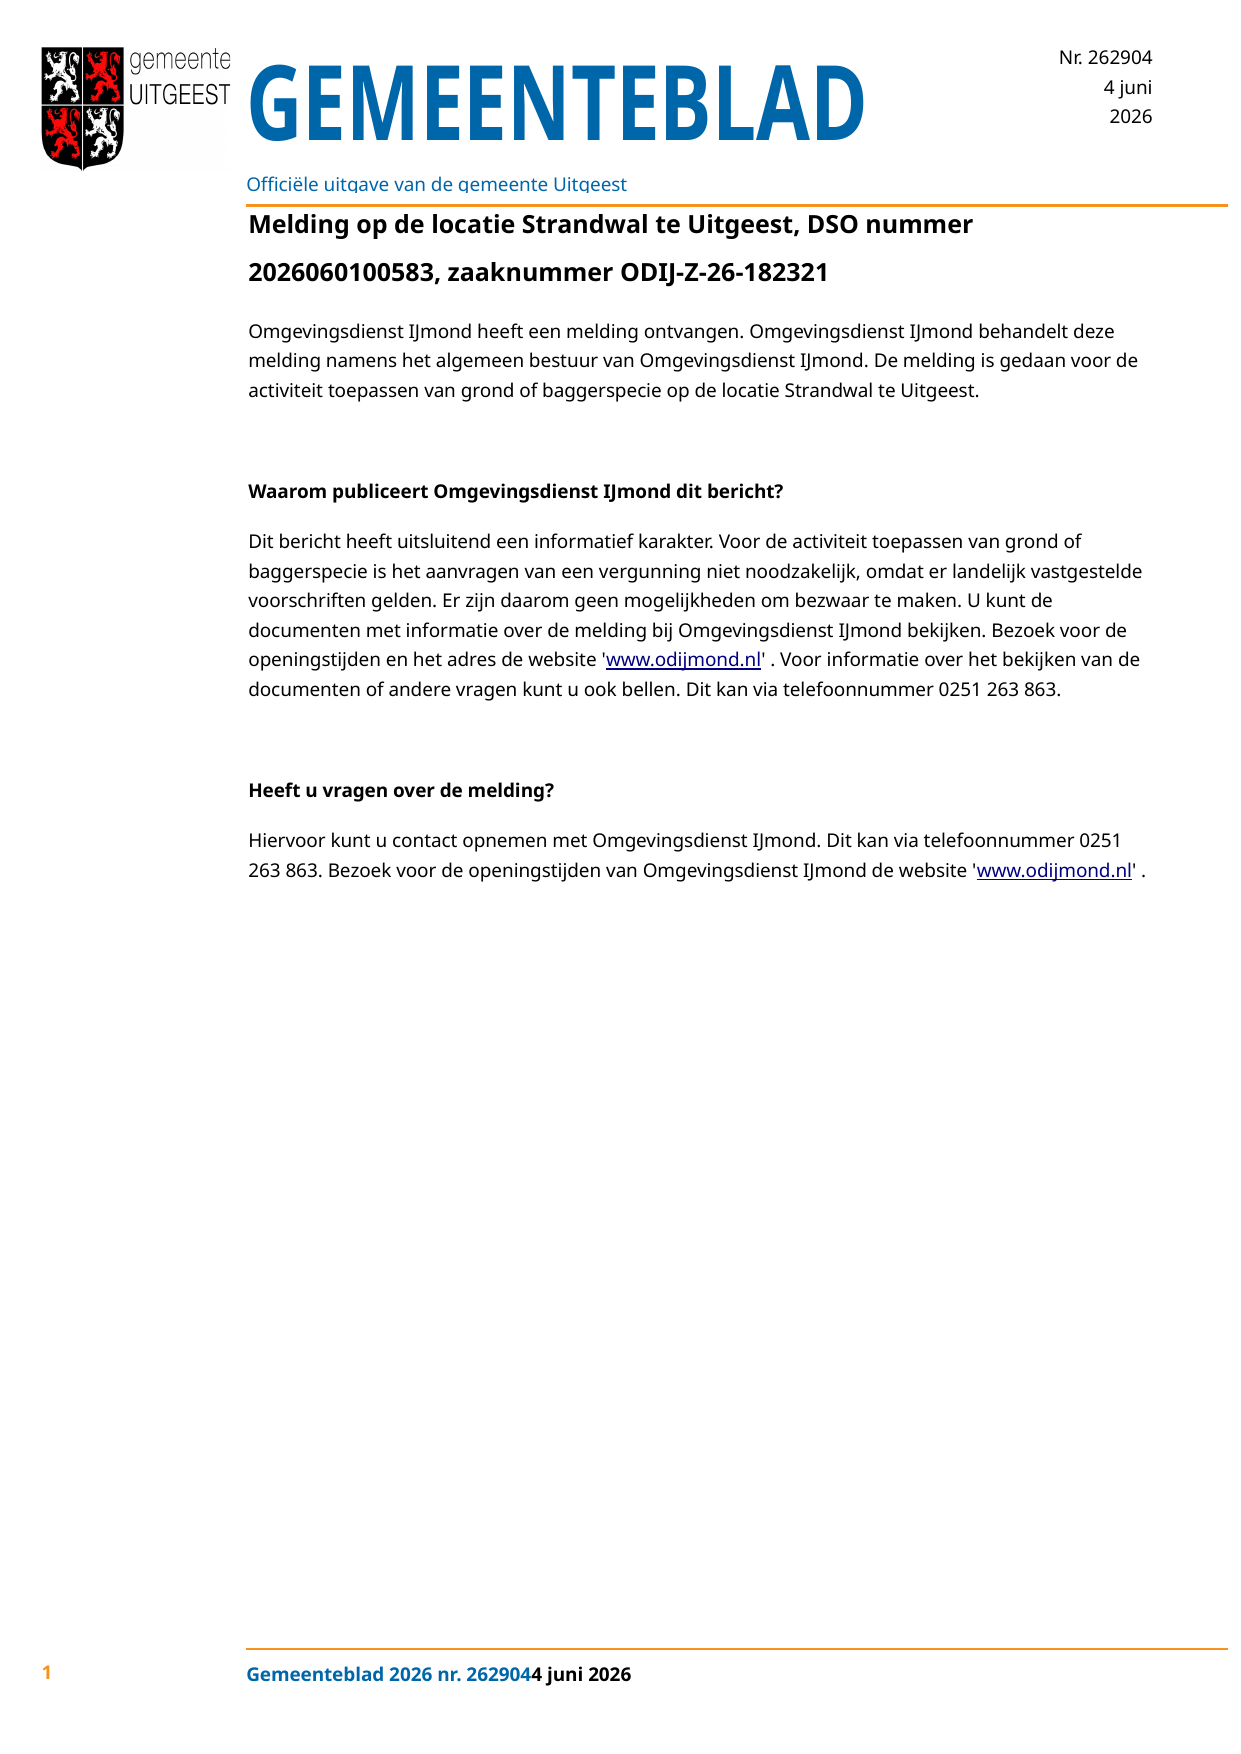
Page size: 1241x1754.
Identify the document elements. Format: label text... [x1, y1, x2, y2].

picture [41, 47, 231, 172]
text Heeft u vragen over de melding? [248, 777, 1152, 803]
text Hiervoor kunt u contact opnemen met Omgevingsdienst IJmond. Dit kan via telefoonnummer 0251 263 863. Bezoek voor de openingstijden van Omgevingsdienst IJmond de website 'www.odijmond.nl' . [248, 827, 1152, 883]
text Melding op de locatie Strandwal te Uitgeest, DSO nummer 2026060100583, zaaknummer ODIJ-Z-26-182321 [248, 207, 1152, 288]
text Waarom publiceert Omgevingsdienst IJmond dit bericht? [248, 478, 1152, 504]
text Omgevingsdienst IJmond heeft een melding ontvangen. Omgevingsdienst IJmond behandelt deze melding namens het algemeen bestuur van Omgevingsdienst IJmond. De melding is gedaan voor de activiteit toepassen van grond of baggerspecie op de locatie Strandwal te Uitgeest. [248, 318, 1152, 403]
text Dit bericht heeft uitsluitend een informatief karakter. Voor de activiteit toepassen van grond of baggerspecie is het aanvragen van een vergunning niet noodzakelijk, omdat er landelijk vastgestelde voorschriften gelden. Er zijn daarom geen mogelijkheden om bezwaar te maken. U kunt de documenten met informatie over de melding bij Omgevingsdienst IJmond bekijken. Bezoek voor de openingstijden en het adres de website 'www.odijmond.nl' . Voor informatie over het bekijken van de documenten of andere vragen kunt u ook bellen. Dit kan via telefoonnummer 0251 263 863. [248, 528, 1152, 702]
